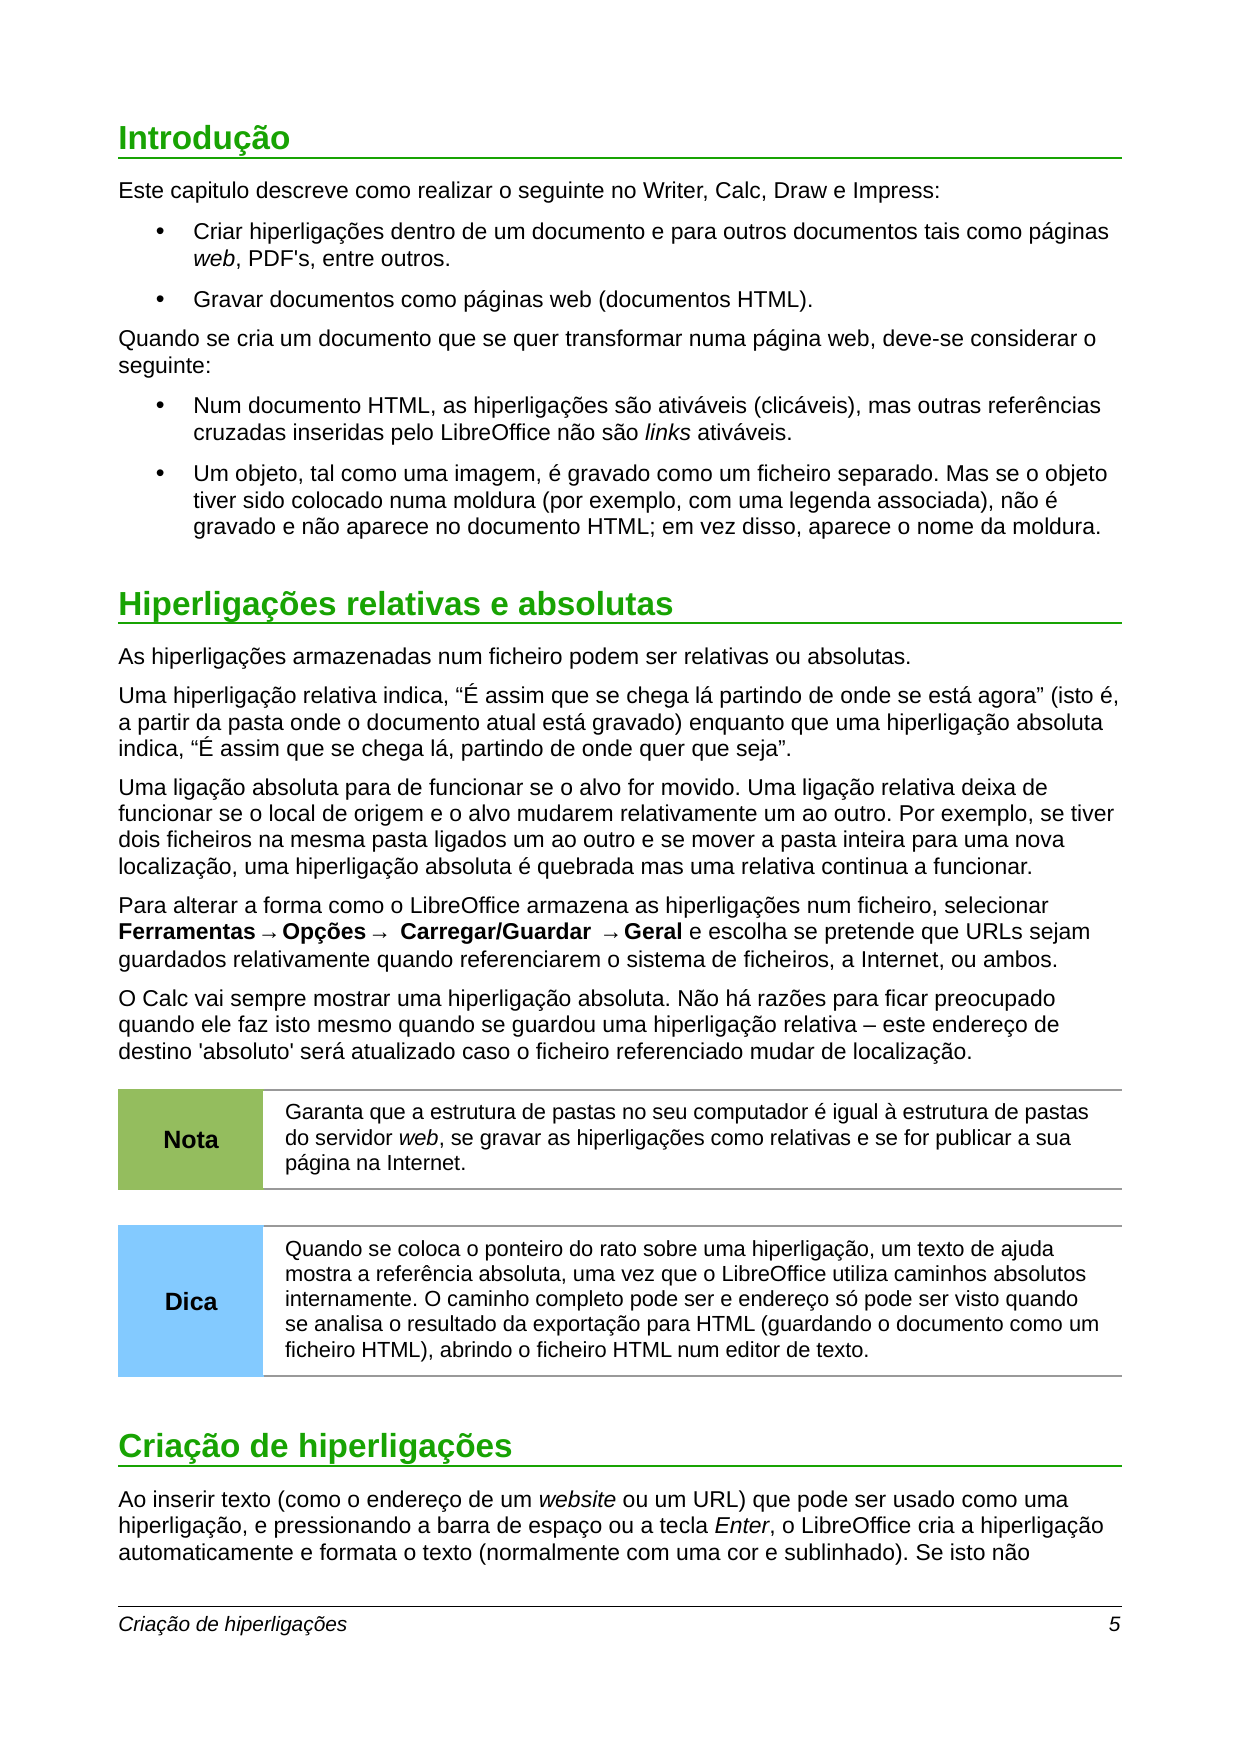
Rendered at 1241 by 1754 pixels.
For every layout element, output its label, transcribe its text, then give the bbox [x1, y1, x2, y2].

list Num documento HTML, as hiperligações são ativáveis (clicáveis), mas outras referências cruzadas inseridas pelo LibreOffice não são links ativáveis. [156, 390, 1122, 446]
text Ao inserir texto (como o endereço de um website ou um URL) que pode ser usado como uma hiperligação, e pressionando a barra de espaço ou a tecla Enter, o LibreOffice cria a hiperligação automaticamente e formata o texto (normalmente com uma cor e sublinhado). Se isto não [118, 1486, 1122, 1565]
text O Calc vai sempre mostrar uma hiperligação absoluta. Não há razões para ficar preocupado quando ele faz isto mesmo quando se guardou uma hiperligação relativa – este endereço de destino 'absoluto' será atualizado caso o ficheiro referenciado mudar de localização. [118, 985, 1122, 1064]
list Um objeto, tal como uma imagem, é gravado como um ficheiro separado. Mas se o objeto tiver sido colocado numa moldura (por exemplo, com uma legenda associada), não é gravado e não aparece no documento HTML; em vez disso, aparece o nome da moldura. [156, 458, 1122, 539]
list Gravar documentos como páginas web (documentos HTML). [156, 284, 1122, 313]
list Criar hiperligações dentro de um documento e para outros documentos tais como páginas web, PDF's, entre outros. [156, 216, 1122, 271]
text As hiperligações armazenadas num ficheiro podem ser relativas ou absolutas. [118, 643, 1122, 669]
text Este capitulo descreve como realizar o seguinte no Writer, Calc, Draw e Impress: [118, 177, 1122, 204]
subtitle Hiperligações relativas e absolutas [118, 584, 1122, 622]
subtitle Introdução [118, 118, 1122, 157]
table_header Nota [118, 1091, 263, 1188]
text Quando se cria um documento que se quer transformar numa página web, deve-se considerar o seguinte: [118, 325, 1122, 378]
text Uma ligação absoluta para de funcionar se o alvo for movido. Uma ligação relativa deixa de funcionar se o local de origem e o alvo mudarem relativamente um ao outro. Por exemplo, se tiver dois ficheiros na mesma pasta ligados um ao outro e se mover a pasta inteira para uma nova localização, uma hiperligação absoluta é quebrada mas uma relativa continua a funcionar. [118, 774, 1122, 879]
text Para alterar a forma como o LibreOffice armazena as hiperligações num ficheiro, selecionar Ferramentas → Opções → Carregar/Guardar → Geral e escolha se pretende que URLs sejam guardados relativamente quando referenciarem o sistema de ficheiros, a Internet, ou ambos. [118, 892, 1122, 973]
table_header Dica [118, 1227, 263, 1375]
subtitle Criação de hiperligações [118, 1426, 1122, 1465]
table_header Quando se coloca o ponteiro do rato sobre uma hiperligação, um texto de ajuda mostra a referência absoluta, uma vez que o LibreOffice utiliza caminhos absolutos internamente. O caminho completo pode ser e endereço só pode ser visto quando se analisa o resultado da exportação para HTML (guardando o documento como um ficheiro HTML), abrindo o ficheiro HTML num editor de texto. [264, 1227, 1122, 1375]
text Uma hiperligação relativa indica, “É assim que se chega lá partindo de onde se está agora” (isto é, a partir da pasta onde o documento atual está gravado) enquanto que uma hiperligação absoluta indica, “É assim que se chega lá, partindo de onde quer que seja”. [118, 682, 1122, 761]
table_header Garanta que a estrutura de pastas no seu computador é igual à estrutura de pastas do servidor web, se gravar as hiperligações como relativas e se for publicar a sua página na Internet. [264, 1091, 1122, 1188]
